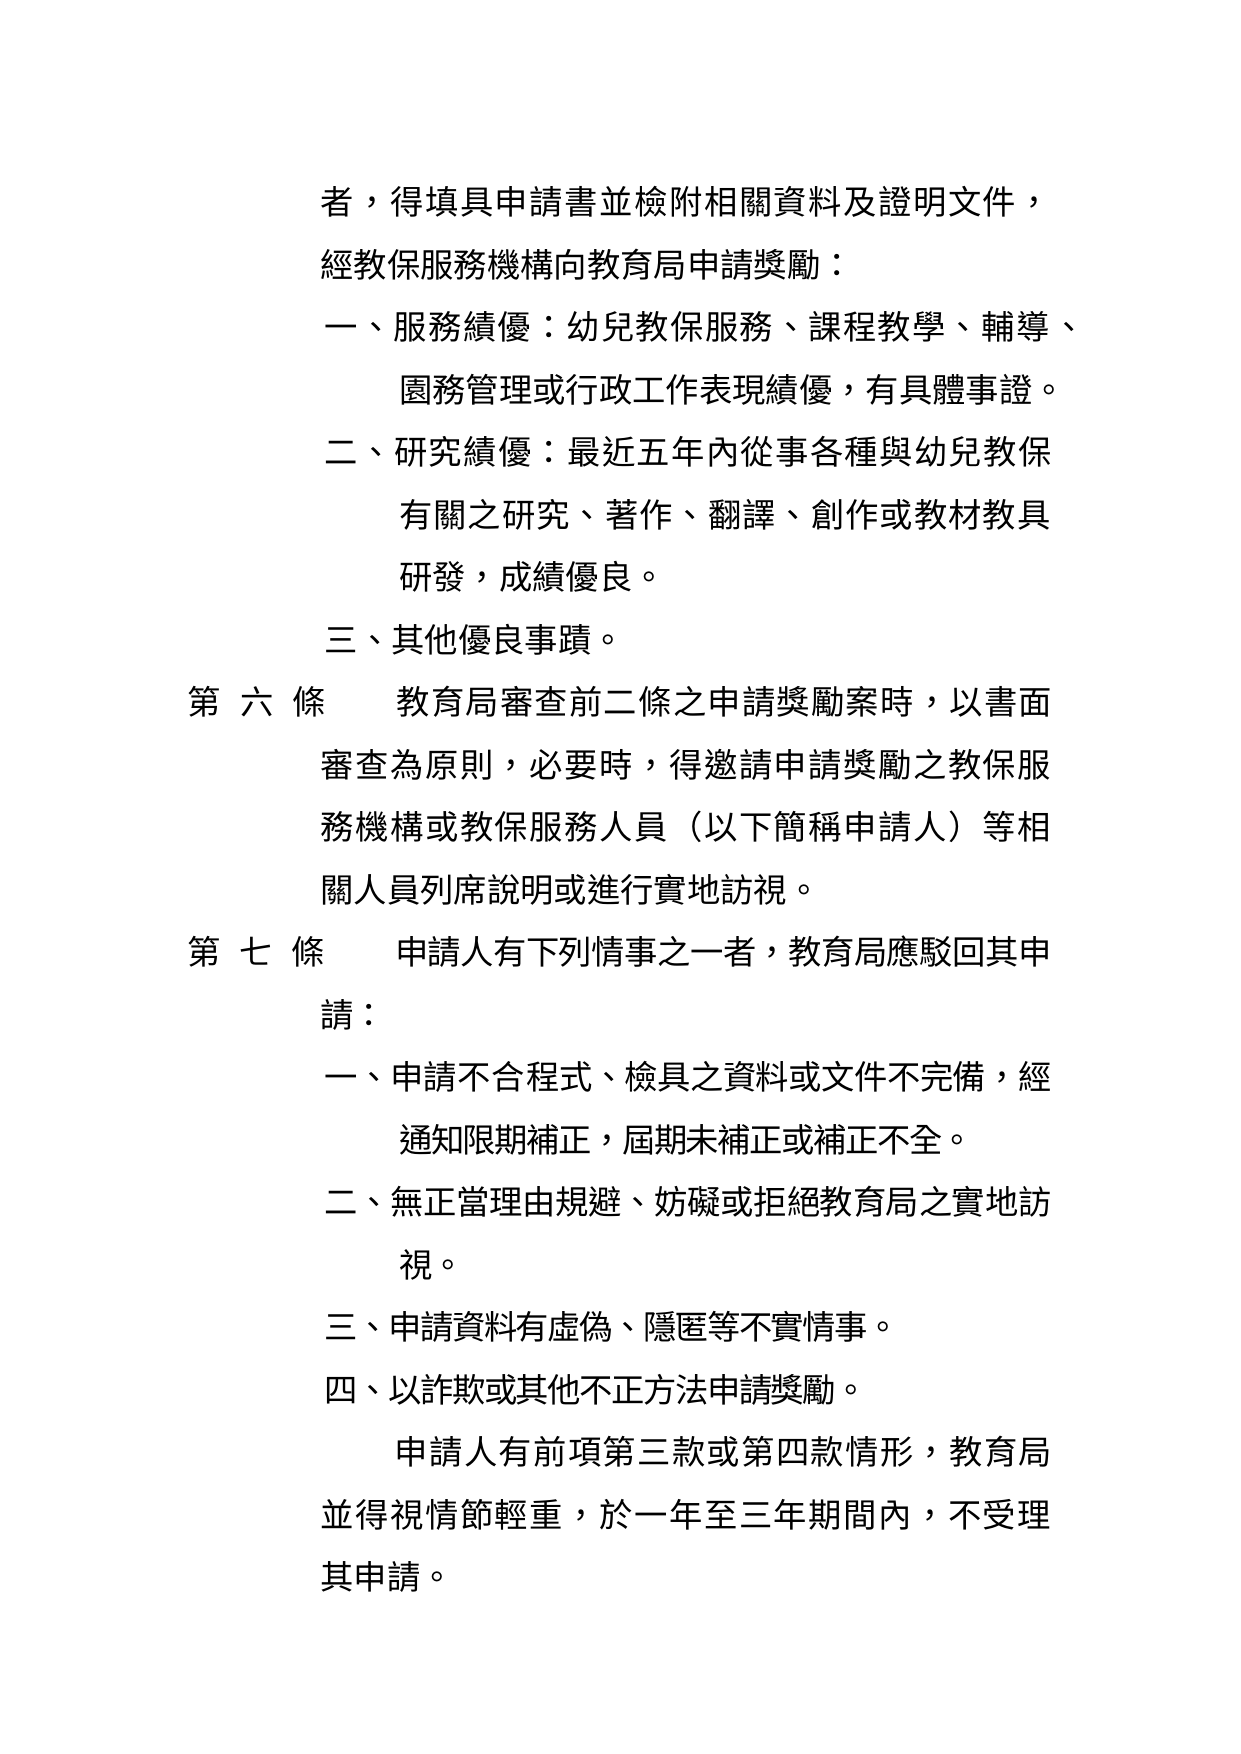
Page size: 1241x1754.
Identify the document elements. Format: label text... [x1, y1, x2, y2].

text 第 七 條 申請人有下列情事之一者，教育局應駁回其申請： [188, 908, 1053, 1033]
text 四、以詐欺或其他不正方法申請獎勵。 [324, 1346, 1053, 1408]
text 者，得填具申請書並檢附相關資料及證明文件，經教保服務機構向教育局申請獎勵： [188, 158, 1053, 283]
text 第 六 條 教育局審查前二條之申請獎勵案時，以書面審查為原則，必要時，得邀請申請獎勵之教保服務機構或教保服務人員（以下簡稱申請人）等相關人員列席說明或進行實地訪視。 [188, 658, 1053, 908]
text 三、申請資料有虛偽、隱匿等不實情事。 [324, 1283, 1053, 1346]
text 一、服務績優：幼兒教保服務、課程教學、輔導、園務管理或行政工作表現績優，有具體事證。 [324, 283, 1053, 408]
text 三、其他優良事蹟。 [324, 596, 1053, 658]
text 申請人有前項第三款或第四款情形，教育局並得視情節輕重，於一年至三年期間內，不受理其申請。 [320, 1408, 1053, 1596]
text 二、研究績優：最近五年內從事各種與幼兒教保有關之研究、著作、翻譯、創作或教材教具研發，成績優良。 [324, 408, 1053, 596]
text 二、無正當理由規避、妨礙或拒絕教育局之實地訪視。 [324, 1158, 1053, 1283]
text 一、申請不合程式、檢具之資料或文件不完備，經通知限期補正，屆期未補正或補正不全。 [324, 1033, 1053, 1158]
